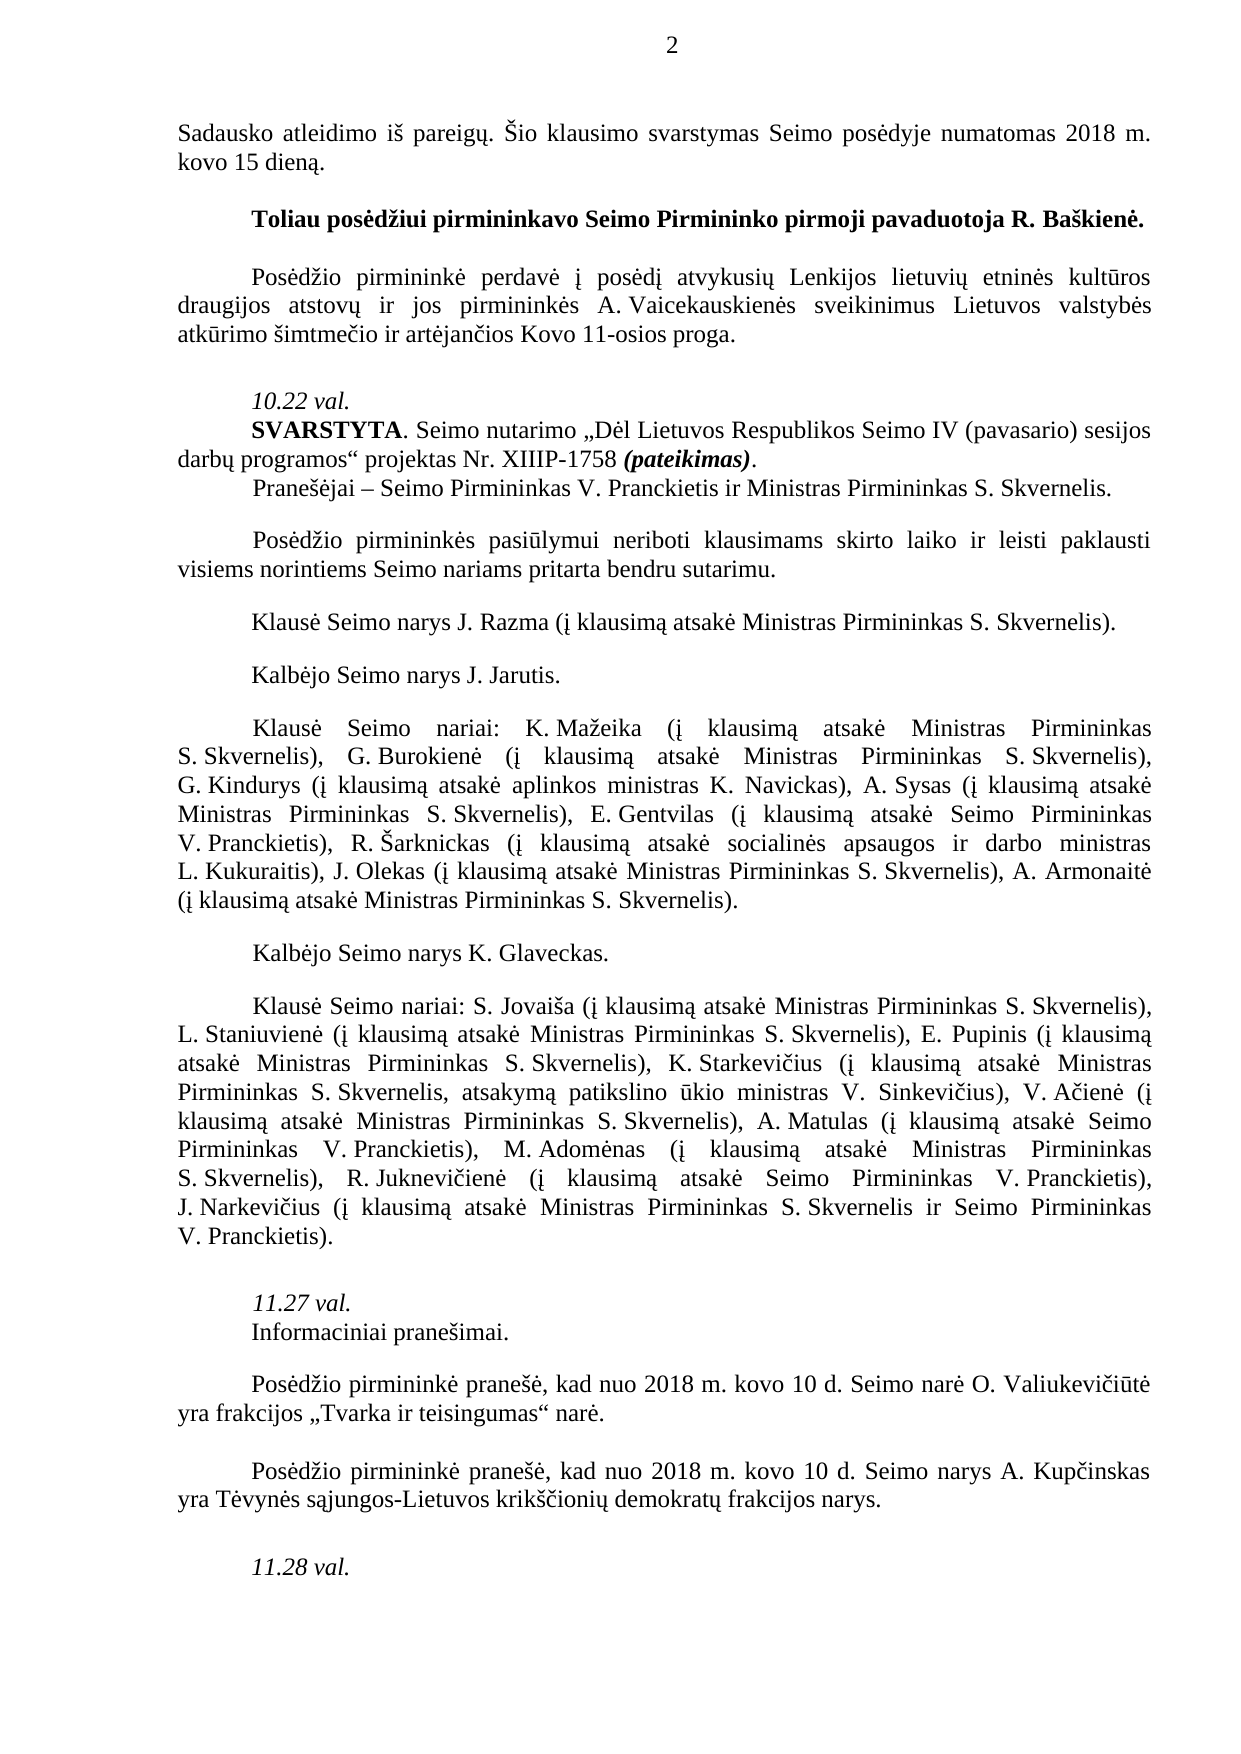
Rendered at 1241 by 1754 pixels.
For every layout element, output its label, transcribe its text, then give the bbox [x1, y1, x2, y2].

text Pranešėjai – Seimo Pirmininkas V. Pranckietis ir Ministras Pirmininkas S. Skvernelis. [177, 473, 1152, 501]
text Kalbėjo Seimo narys J. Jarutis. [177, 660, 1152, 689]
text Posėdžio pirmininkė perdavė į posėdį atvykusių Lenkijos lietuvių etninės kultūros draugijos atstovų ir jos pirmininkės A. Vaicekauskienės sveikinimus Lietuvos valstybės atkūrimo šimtmečio ir artėjančios Kovo 11-osios proga. [177, 262, 1152, 348]
text Sadausko atleidimo iš pareigų. Šio klausimo svarstymas Seimo posėdyje numatomas 2018 m. kovo 15 dieną. [177, 118, 1152, 176]
text 10.22 val. [177, 386, 1152, 415]
text SVARSTYTA. Seimo nutarimo „Dėl Lietuvos Respublikos Seimo IV (pavasario) sesijos darbų programos“ projektas Nr. XIIIP-1758 (pateikimas). [177, 415, 1152, 473]
text Klausė Seimo nariai: K. Mažeika (į klausimą atsakė Ministras Pirmininkas S. Skvernelis), G. Burokienė (į klausimą atsakė Ministras Pirmininkas S. Skvernelis), G. Kindurys (į klausimą atsakė aplinkos ministras K. Navickas), A. Sysas (į klausimą atsakė Ministras Pirmininkas S. Skvernelis), E. Gentvilas (į klausimą atsakė Seimo Pirmininkas V. Pranckietis), R. Šarknickas (į klausimą atsakė socialinės apsaugos ir darbo ministras L. Kukuraitis), J. Olekas (į klausimą atsakė Ministras Pirmininkas S. Skvernelis), A. Armonaitė (į klausimą atsakė Ministras Pirmininkas S. Skvernelis). [177, 713, 1152, 914]
text 11.28 val. [177, 1552, 1152, 1580]
text 11.27 val. [177, 1288, 1152, 1317]
text Klausė Seimo narys J. Razma (į klausimą atsakė Ministras Pirmininkas S. Skvernelis). [177, 607, 1152, 636]
text Posėdžio pirmininkė pranešė, kad nuo 2018 m. kovo 10 d. Seimo narė O. Valiukevičiūtė yra frakcijos „Tvarka ir teisingumas“ narė. [177, 1369, 1152, 1427]
text Posėdžio pirmininkė pranešė, kad nuo 2018 m. kovo 10 d. Seimo narys A. Kupčinskas yra Tėvynės sąjungos-Lietuvos krikščionių demokratų frakcijos narys. [177, 1456, 1152, 1513]
text Posėdžio pirmininkės pasiūlymui neriboti klausimams skirto laiko ir leisti paklausti visiems norintiems Seimo nariams pritarta bendru sutarimu. [177, 526, 1152, 583]
text Klausė Seimo nariai: S. Jovaiša (į klausimą atsakė Ministras Pirmininkas S. Skvernelis), L. Staniuvienė (į klausimą atsakė Ministras Pirmininkas S. Skvernelis), E. Pupinis (į klausimą atsakė Ministras Pirmininkas S. Skvernelis), K. Starkevičius (į klausimą atsakė Ministras Pirmininkas S. Skvernelis, atsakymą patikslino ūkio ministras V. Sinkevičius), V. Ačienė (į klausimą atsakė Ministras Pirmininkas S. Skvernelis), A. Matulas (į klausimą atsakė Seimo Pirmininkas V. Pranckietis), M. Adomėnas (į klausimą atsakė Ministras Pirmininkas S. Skvernelis), R. Juknevičienė (į klausimą atsakė Seimo Pirmininkas V. Pranckietis), J. Narkevičius (į klausimą atsakė Ministras Pirmininkas S. Skvernelis ir Seimo Pirmininkas V. Pranckietis). [177, 991, 1152, 1249]
text Toliau posėdžiui pirmininkavo Seimo Pirmininko pirmoji pavaduotoja R. Baškienė. [177, 204, 1152, 233]
text Kalbėjo Seimo narys K. Glaveckas. [177, 938, 1152, 967]
text Informaciniai pranešimai. [177, 1317, 1152, 1345]
